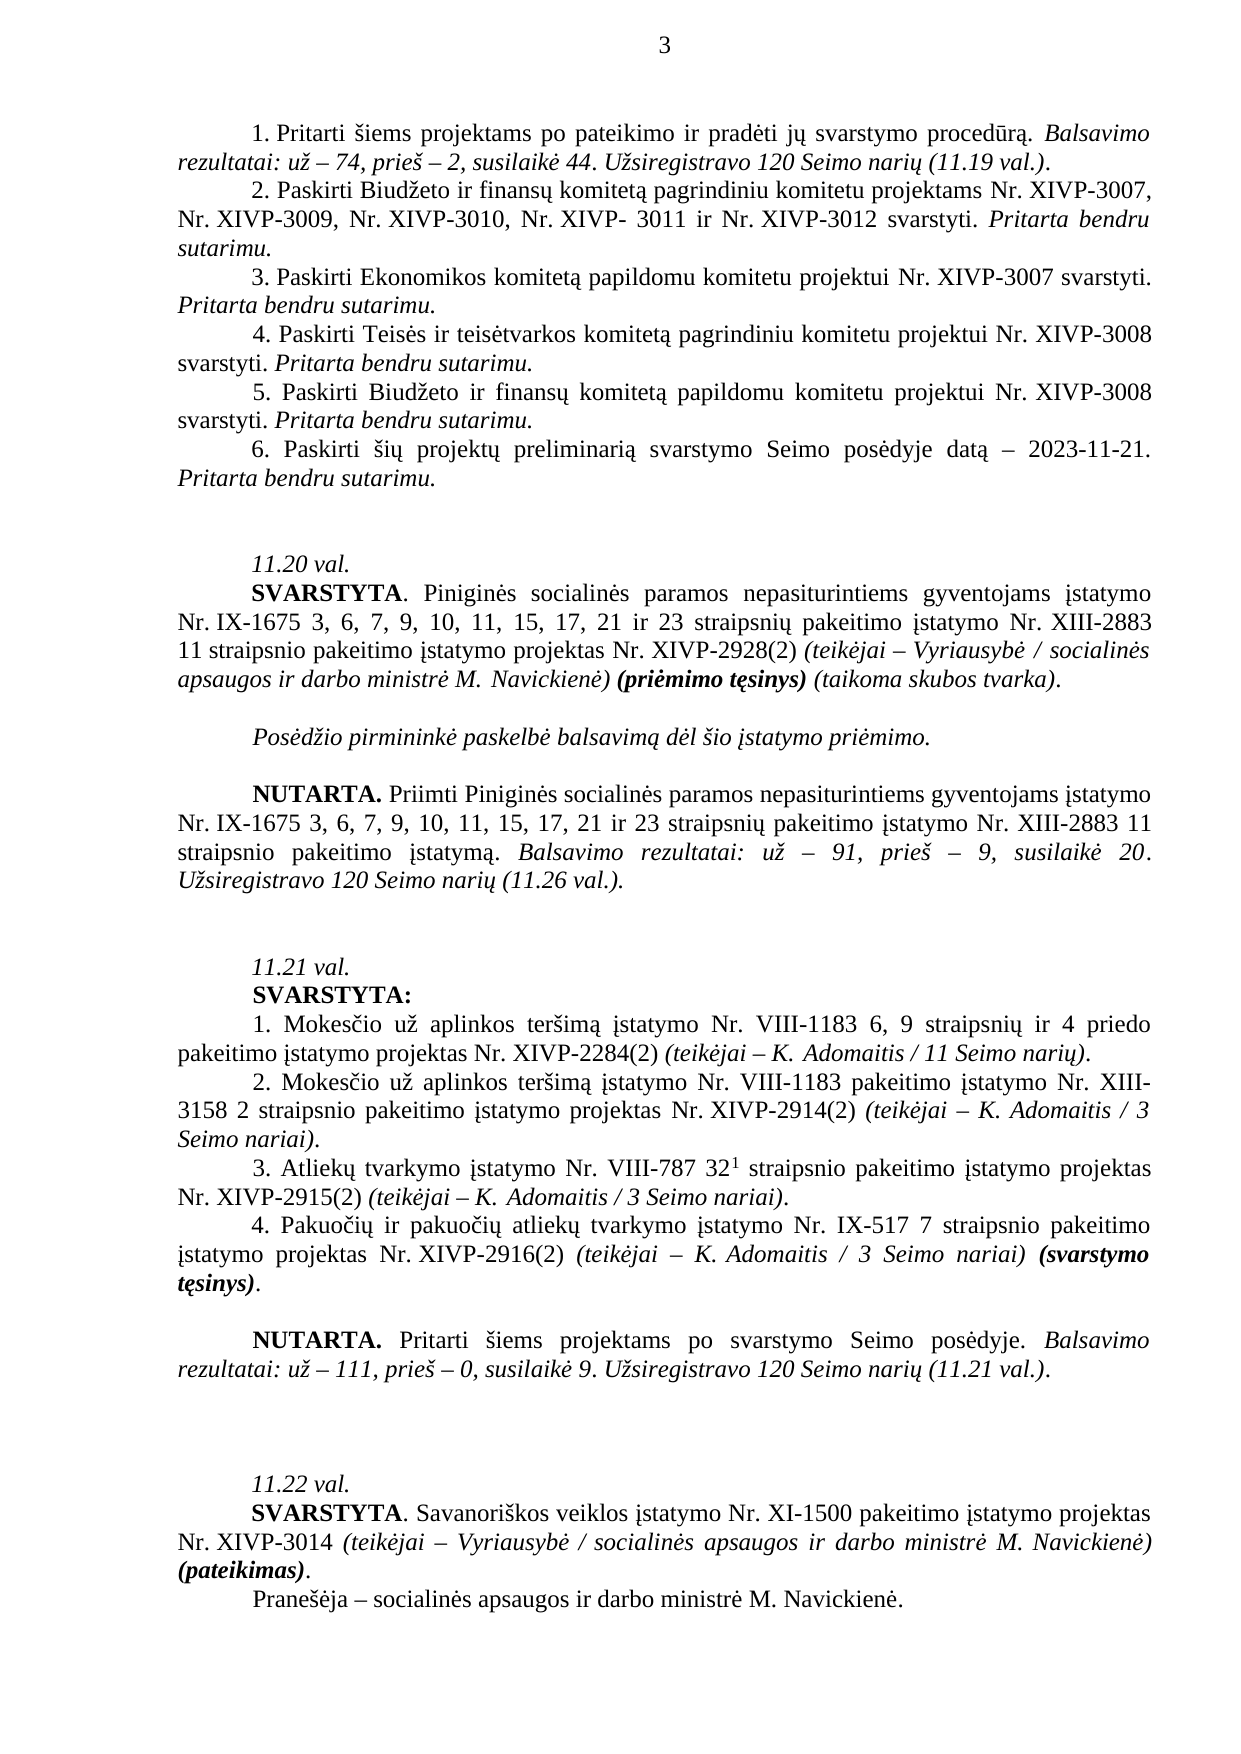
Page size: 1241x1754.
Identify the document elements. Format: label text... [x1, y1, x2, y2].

text SVARSTYTA. Savanoriškos veiklos įstatymo Nr. XI-1500 pakeitimo įstatymo projektas Nr. XIVP-3014 (teikėjai – Vyriausybė / socialinės apsaugos ir darbo ministrė M. Navickienė) (pateikimas). [177, 1498, 1152, 1584]
text Posėdžio pirmininkė paskelbė balsavimą dėl šio įstatymo priėmimo. [177, 722, 1152, 751]
text 1. Mokesčio už aplinkos teršimą įstatymo Nr. VIII-1183 6, 9 straipsnių ir 4 priedo pakeitimo įstatymo projektas Nr. XIVP-2284(2) (teikėjai – K. Adomaitis / 11 Seimo narių). [177, 1009, 1152, 1067]
text NUTARTA. Pritarti šiems projektams po svarstymo Seimo posėdyje. Balsavimo rezultatai: už – 111, prieš – 0, susilaikė 9. Užsiregistravo 120 Seimo narių (11.21 val.). [177, 1326, 1152, 1383]
text NUTARTA. Priimti Piniginės socialinės paramos nepasiturintiems gyventojams įstatymo Nr. IX-1675 3, 6, 7, 9, 10, 11, 15, 17, 21 ir 23 straipsnių pakeitimo įstatymo Nr. XIII-2883 11 straipsnio pakeitimo įstatymą. Balsavimo rezultatai: už – 91, prieš – 9, susilaikė 20. Užsiregistravo 120 Seimo narių (11.26 val.). [177, 779, 1152, 894]
text 2. Paskirti Biudžeto ir finansų komitetą pagrindiniu komitetu projektams Nr. XIVP-3007, Nr. XIVP-3009, Nr. XIVP-3010, Nr. XIVP- 3011 ir Nr. XIVP-3012 svarstyti. Pritarta bendru sutarimu. [177, 176, 1152, 262]
text 2. Mokesčio už aplinkos teršimą įstatymo Nr. VIII-1183 pakeitimo įstatymo Nr. XIII-3158 2 straipsnio pakeitimo įstatymo projektas Nr. XIVP-2914(2) (teikėjai – K. Adomaitis / 3 Seimo nariai). [177, 1067, 1152, 1153]
text SVARSTYTA. Piniginės socialinės paramos nepasiturintiems gyventojams įstatymo Nr. IX-1675 3, 6, 7, 9, 10, 11, 15, 17, 21 ir 23 straipsnių pakeitimo įstatymo Nr. XIII-2883 11 straipsnio pakeitimo įstatymo projektas Nr. XIVP-2928(2) (teikėjai – Vyriausybė / socialinės apsaugos ir darbo ministrė M. Navickienė) (priėmimo tęsinys) (taikoma skubos tvarka). [177, 578, 1152, 693]
text 6. Paskirti šių projektų preliminarią svarstymo Seimo posėdyje datą – 2023-11-21. Pritarta bendru sutarimu. [177, 434, 1152, 492]
text 11.22 val. [177, 1469, 1152, 1498]
text 4. Pakuočių ir pakuočių atliekų tvarkymo įstatymo Nr. IX-517 7 straipsnio pakeitimo įstatymo projektas Nr. XIVP-2916(2) (teikėjai – K. Adomaitis / 3 Seimo nariai) (svarstymo tęsinys). [177, 1211, 1152, 1297]
text 5. Paskirti Biudžeto ir finansų komitetą papildomu komitetu projektui Nr. XIVP-3008 svarstyti. Pritarta bendru sutarimu. [177, 377, 1152, 434]
text 1. Pritarti šiems projektams po pateikimo ir pradėti jų svarstymo procedūrą. Balsavimo rezultatai: už – 74, prieš – 2, susilaikė 44. Užsiregistravo 120 Seimo narių (11.19 val.). [177, 118, 1152, 176]
text 11.20 val. [177, 549, 1152, 578]
text SVARSTYTA: [177, 981, 1152, 1009]
text 3. Paskirti Ekonomikos komitetą papildomu komitetu projektui Nr. XIVP-3007 svarstyti. Pritarta bendru sutarimu. [177, 262, 1152, 319]
text 11.21 val. [177, 952, 1152, 981]
text 4. Paskirti Teisės ir teisėtvarkos komitetą pagrindiniu komitetu projektui Nr. XIVP-3008 svarstyti. Pritarta bendru sutarimu. [177, 319, 1152, 377]
text 3. Atliekų tvarkymo įstatymo Nr. VIII-787 321 straipsnio pakeitimo įstatymo projektas Nr. XIVP-2915(2) (teikėjai – K. Adomaitis / 3 Seimo nariai). [177, 1153, 1152, 1211]
text Pranešėja – socialinės apsaugos ir darbo ministrė M. Navickienė. [177, 1584, 1152, 1613]
